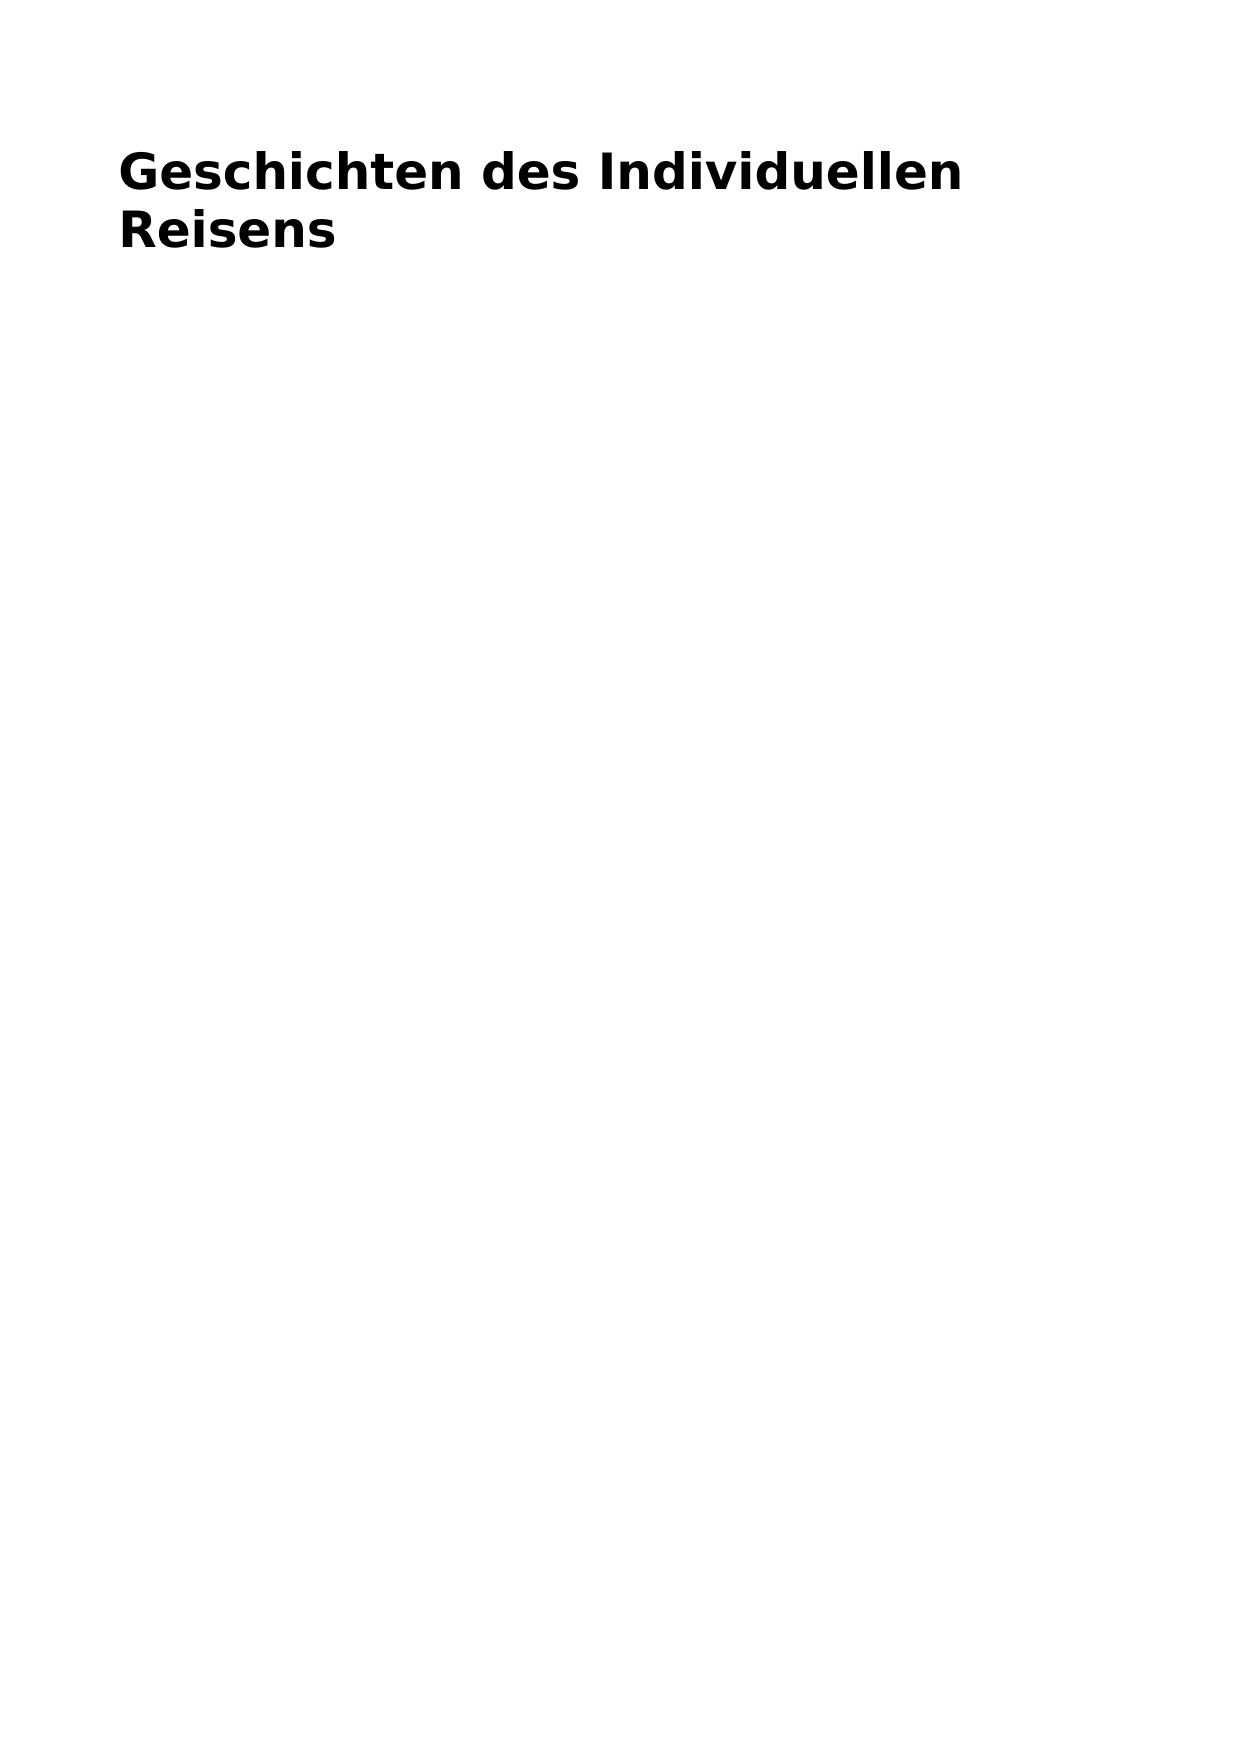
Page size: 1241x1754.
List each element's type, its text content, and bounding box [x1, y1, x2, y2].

subtitle Geschichten des Individuellen Reisens [118, 143, 1122, 259]
